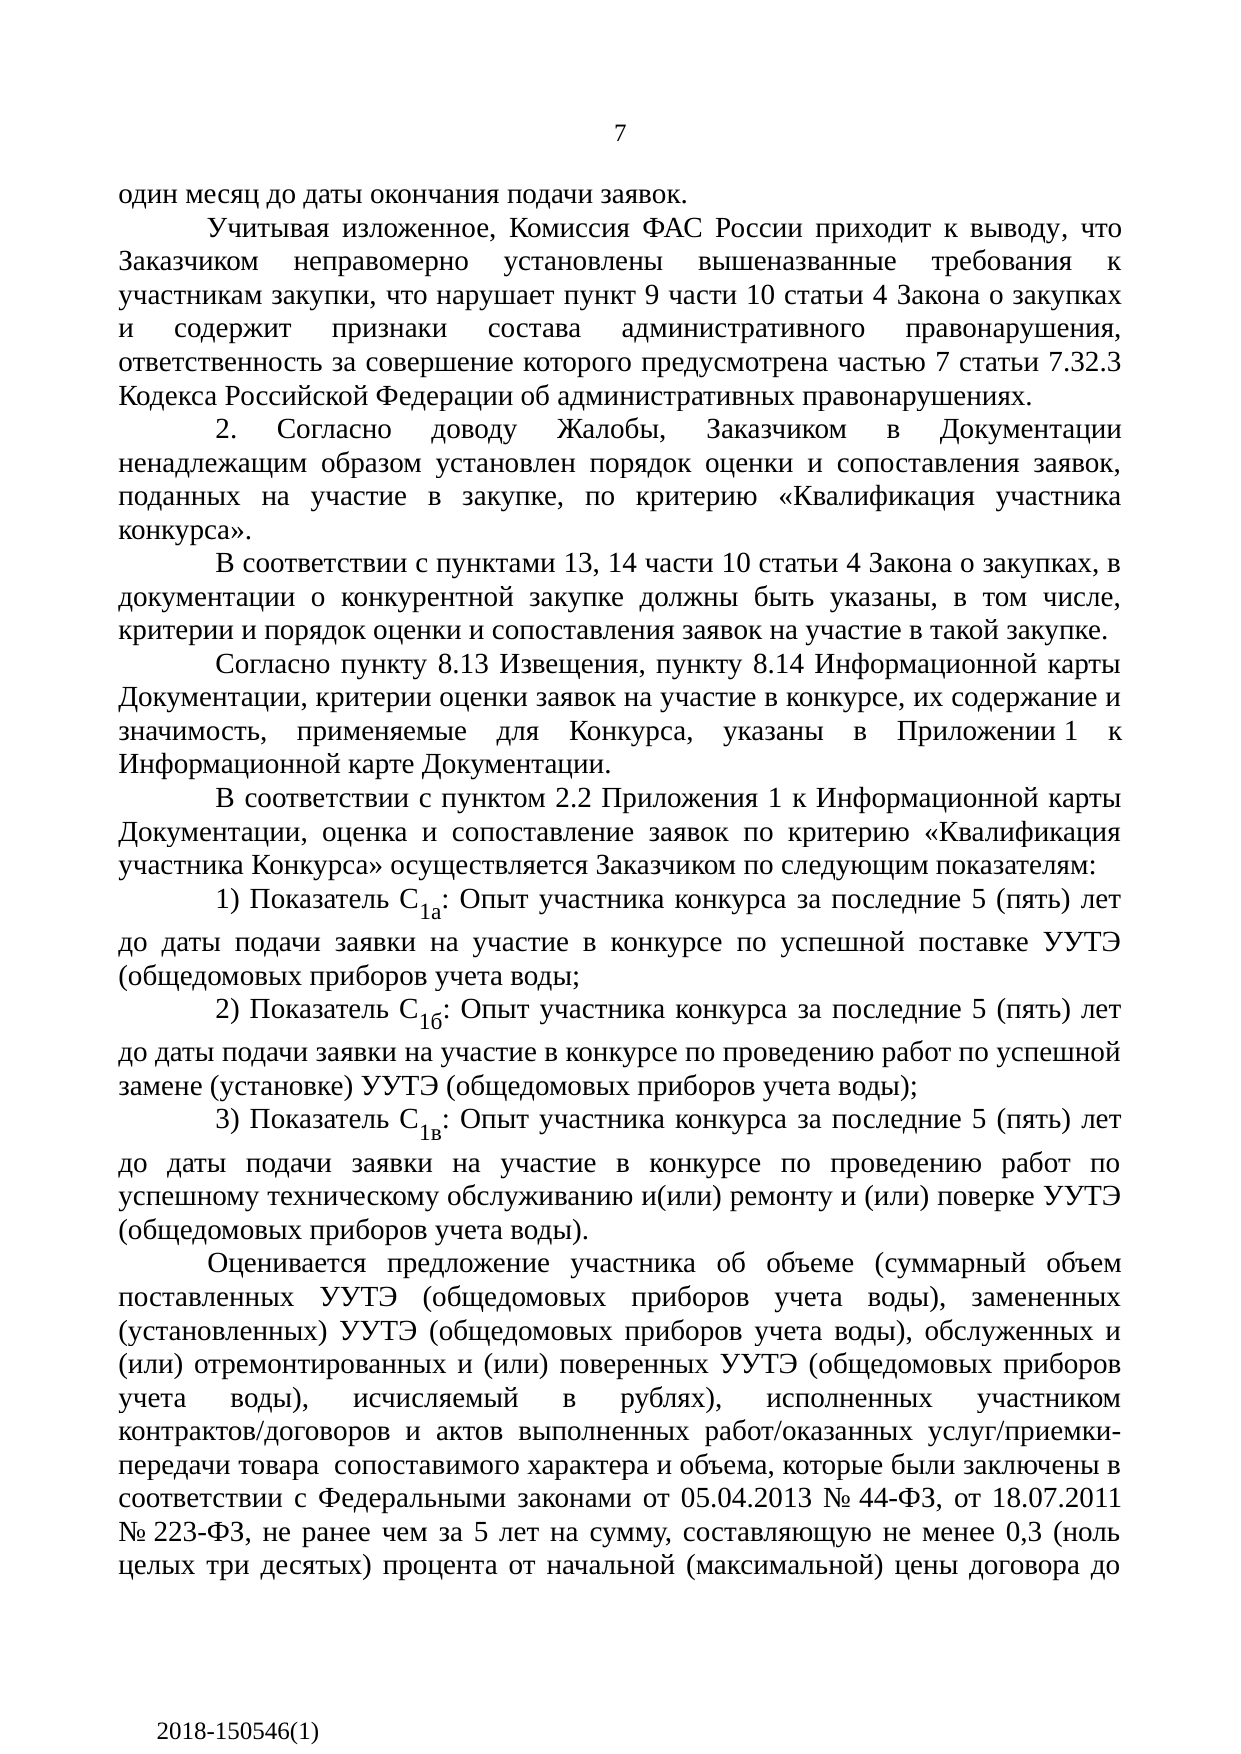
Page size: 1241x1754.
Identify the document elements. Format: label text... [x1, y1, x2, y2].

text Учитывая изложенное, Комиссия ФАС России приходит к выводу, что Заказчиком неправомерно установлены вышеназванные требования к участникам закупки, что нарушает пункт 9 части 10 статьи 4 Закона о закупках и содержит признаки состава административного правонарушения, ответственность за совершение которого предусмотрена частью 7 статьи 7.32.3 Кодекса Российской Федерации об административных правонарушениях. [118, 210, 1122, 411]
text 3) Показатель С1в: Опыт участника конкурса за последние 5 (пять) лет до даты подачи заявки на участие в конкурсе по проведению работ по успешному техническому обслуживанию и(или) ремонту и (или) поверке УУТЭ (общедомовых приборов учета воды). [118, 1102, 1122, 1246]
text 2. Согласно доводу Жалобы, Заказчиком в Документации ненадлежащим образом установлен порядок оценки и сопоставления заявок, поданных на участие в закупке, по критерию «Квалификация участника конкурса». [118, 411, 1122, 545]
text В соответствии с пунктом 2.2 Приложения 1 к Информационной карты Документации, оценка и сопоставление заявок по критерию «Квалификация участника Конкурса» осуществляется Заказчиком по следующим показателям: [118, 780, 1122, 881]
text Оценивается предложение участника об объеме (суммарный объем поставленных УУТЭ (общедомовых приборов учета воды), замененных (установленных) УУТЭ (общедомовых приборов учета воды), обслуженных и (или) отремонтированных и (или) поверенных УУТЭ (общедомовых приборов учета воды), исчисляемый в рублях), исполненных участником контрактов/договоров и актов выполненных работ/оказанных услуг/приемки-передачи товара сопоставимого характера и объема, которые были заключены в соответствии с Федеральными законами от 05.04.2013 № 44-ФЗ, от 18.07.2011 № 223-ФЗ, не ранее чем за 5 лет на сумму, составляющую не менее 0,3 (ноль целых три десятых) процента от начальной (максимальной) цены договора до [118, 1246, 1122, 1581]
text один месяц до даты окончания подачи заявок. [118, 176, 1122, 210]
text В соответствии с пунктами 13, 14 части 10 статьи 4 Закона о закупках, в документации о конкурентной закупке должны быть указаны, в том числе, критерии и порядок оценки и сопоставления заявок на участие в такой закупке. [118, 545, 1122, 646]
text 1) Показатель С1а: Опыт участника конкурса за последние 5 (пять) лет до даты подачи заявки на участие в конкурсе по успешной поставке УУТЭ (общедомовых приборов учета воды; [118, 881, 1122, 991]
text 2) Показатель С1б: Опыт участника конкурса за последние 5 (пять) лет до даты подачи заявки на участие в конкурсе по проведению работ по успешной замене (установке) УУТЭ (общедомовых приборов учета воды); [118, 991, 1122, 1102]
text Согласно пункту 8.13 Извещения, пункту 8.14 Информационной карты Документации, критерии оценки заявок на участие в конкурсе, их содержание и значимость, применяемые для Конкурса, указаны в Приложении 1 к Информационной карте Документации. [118, 646, 1122, 780]
